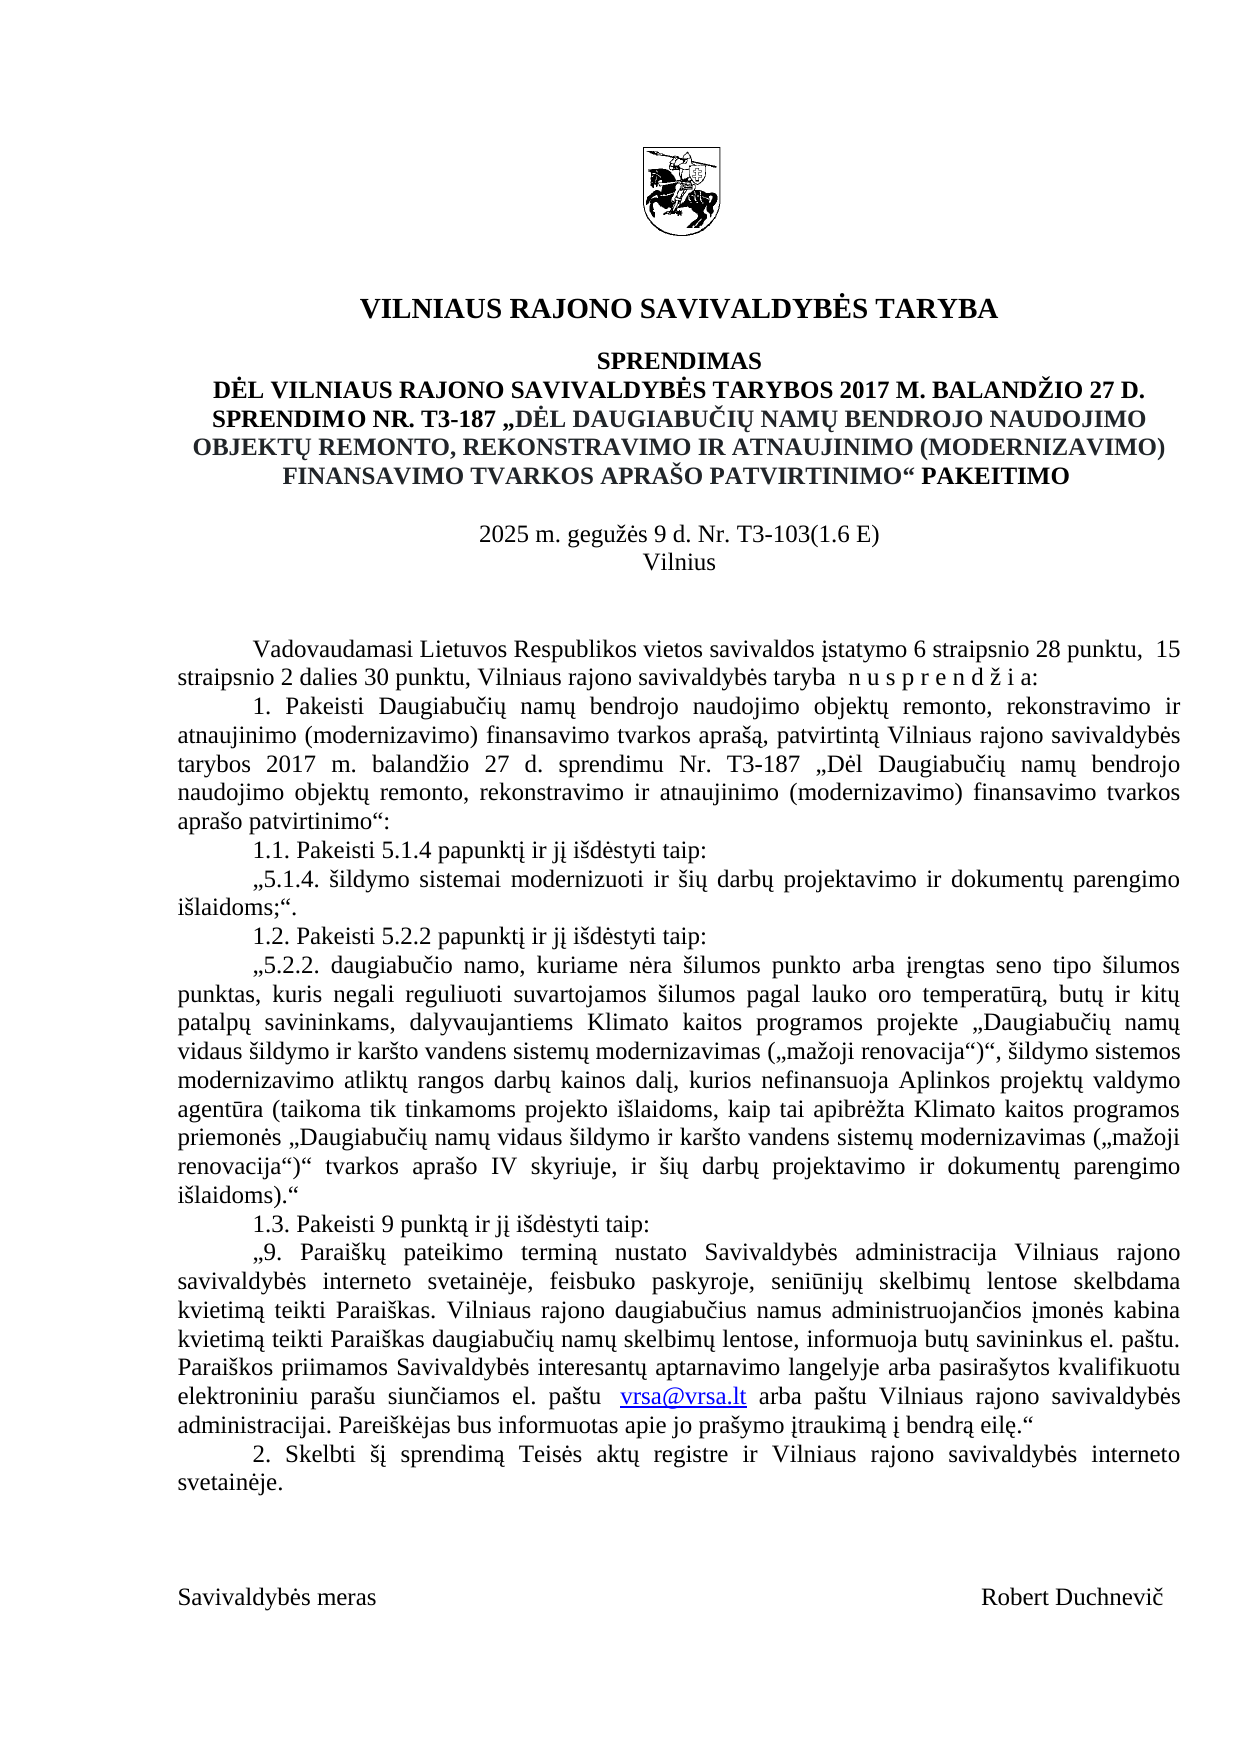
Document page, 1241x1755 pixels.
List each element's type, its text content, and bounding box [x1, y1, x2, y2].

text Savivaldybės meras Robert Duchnevič [177, 1582, 1181, 1611]
text „5.2.2. daugiabučio namo, kuriame nėra šilumos punkto arba įrengtas seno tipo šilumos punktas, kuris negali reguliuoti suvartojamos šilumos pagal lauko oro temperatūrą, butų ir kitų patalpų savininkams, dalyvaujantiems Klimato kaitos programos projekte „Daugiabučių namų vidaus šildymo ir karšto vandens sistemų modernizavimas („mažoji renovacija“)“, šildymo sistemos modernizavimo atliktų rangos darbų kainos dalį, kurios nefinansuoja Aplinkos projektų valdymo agentūra (taikoma tik tinkamoms projekto išlaidoms, kaip tai apibrėžta Klimato kaitos programos priemonės „Daugiabučių namų vidaus šildymo ir karšto vandens sistemų modernizavimas („mažoji renovacija“)“ tvarkos aprašo IV skyriuje, ir šių darbų projektavimo ir dokumentų parengimo išlaidoms).“ [177, 950, 1181, 1209]
text „9. Paraiškų pateikimo terminą nustato Savivaldybės administracija Vilniaus rajono savivaldybės interneto svetainėje, feisbuko paskyroje, seniūnijų skelbimų lentose skelbdama kvietimą teikti Paraiškas. Vilniaus rajono daugiabučius namus administruojančios įmonės kabina kvietimą teikti Paraiškas daugiabučių namų skelbimų lentose, informuoja butų savininkus el. paštu. Paraiškos priimamos Savivaldybės interesantų aptarnavimo langelyje arba pasirašytos kvalifikuotu elektroniniu parašu siunčiamos el. paštu vrsa@vrsa.lt arba paštu Vilniaus rajono savivaldybės administracijai. Pareiškėjas bus informuotas apie jo prašymo įtraukimą į bendrą eilę.“ [177, 1237, 1181, 1439]
text 2. Skelbti šį sprendimą Teisės aktų registre ir Vilniaus rajono savivaldybės interneto svetainėje. [177, 1439, 1181, 1496]
text Vadovaudamasi Lietuvos Respublikos vietos savivaldos įstatymo 6 straipsnio 28 punktu, 15 straipsnio 2 dalies 30 punktu, Vilniaus rajono savivaldybės taryba n u s p r e n d ž i a: [177, 634, 1181, 691]
text VILNIAUS RAJONO SAVIVALDYBĖS TARYBA [177, 291, 1181, 324]
text FINANSAVIMO TVARKOS APRAŠO PATVIRTINIMO“ PAKEITIMO [177, 461, 1181, 490]
text 2025 m. gegužės 9 d. Nr. T3-103(1.6 E) [177, 519, 1181, 547]
text „5.1.4. šildymo sistemai modernizuoti ir šių darbų projektavimo ir dokumentų parengimo išlaidoms;“. [177, 864, 1181, 921]
text 1.2. Pakeisti 5.2.2 papunktį ir jį išdėstyti taip: [177, 921, 1181, 950]
text 1. Pakeisti Daugiabučių namų bendrojo naudojimo objektų remonto, rekonstravimo ir atnaujinimo (modernizavimo) finansavimo tvarkos aprašą, patvirtintą Vilniaus rajono savivaldybės tarybos 2017 m. balandžio 27 d. sprendimu Nr. T3-187 „Dėl Daugiabučių namų bendrojo naudojimo objektų remonto, rekonstravimo ir atnaujinimo (modernizavimo) finansavimo tvarkos aprašo patvirtinimo“: [177, 691, 1181, 835]
text 1.3. Pakeisti 9 punktą ir jį išdėstyti taip: [177, 1209, 1181, 1237]
text 1.1. Pakeisti 5.1.4 papunktį ir jį išdėstyti taip: [177, 835, 1181, 864]
text OBJEKTŲ REMONTO, REKONSTRAVIMO IR ATNAUJINIMO (MODERNIZAVIMO) [177, 432, 1181, 461]
text SPRENDIMAS DĖL VILNIAUS RAJONO SAVIVALDYBĖS TARYBOS 2017 M. BALANDŽIO 27 D. SPRENDIM O NR. T3-187 „DĖL DAUGIABUČIŲ NAMŲ BENDROJO NAUDOJIMO [177, 346, 1181, 432]
text Vilnius [177, 547, 1181, 576]
